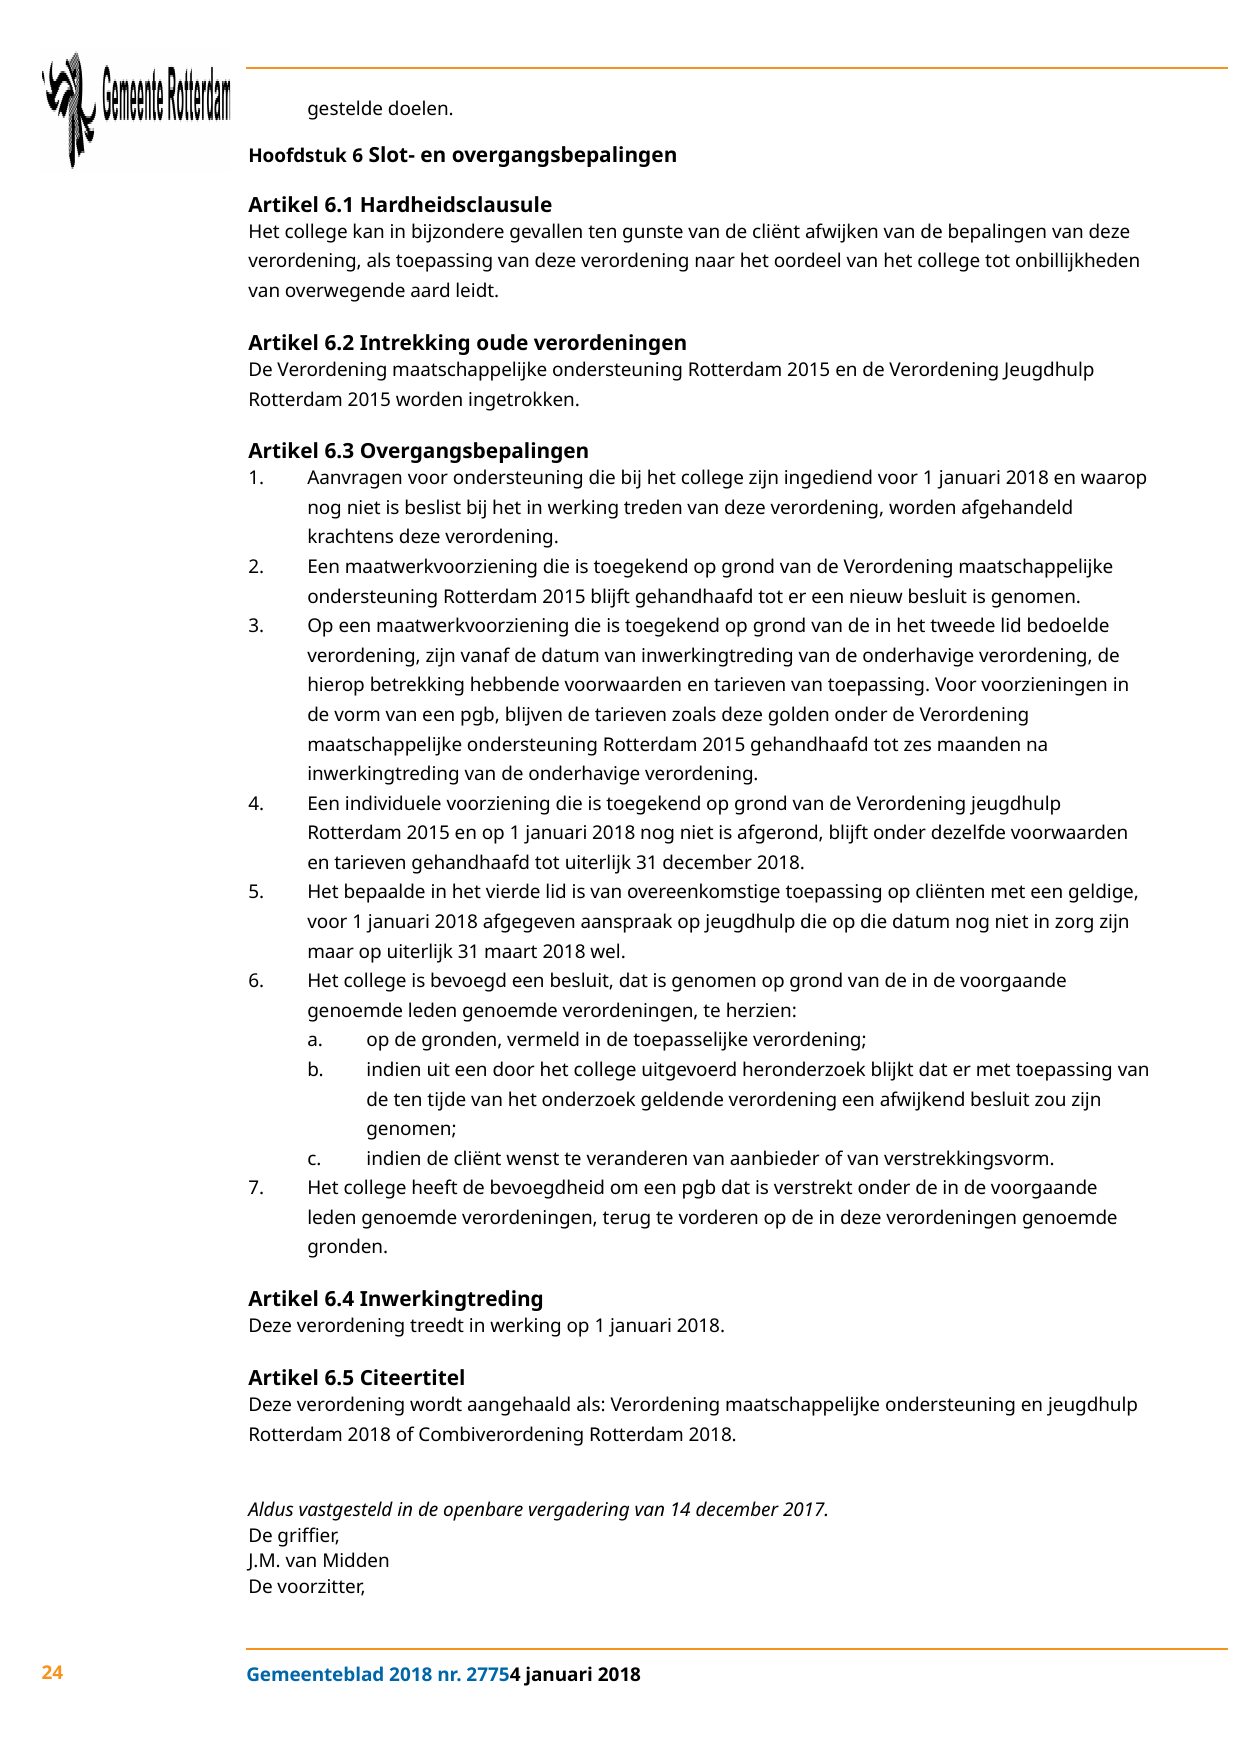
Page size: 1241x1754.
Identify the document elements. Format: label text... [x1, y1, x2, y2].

text Deze verordening wordt aangehaald als: Verordening maatschappelijke ondersteuning en jeugdhulp Rotterdam 2018 of Combiverordening Rotterdam 2018. [248, 1391, 1152, 1447]
list Het bepaalde in het vierde lid is van overeenkomstige toepassing op cliënten met een geldige, voor 1 januari 2018 afgegeven aanspraak op jeugdhulp die op die datum nog niet in zorg zijn maar op uiterlijk 31 maart 2018 wel. [248, 879, 1152, 964]
list Aanvragen voor ondersteuning die bij het college zijn ingediend voor 1 januari 2018 en waarop nog niet is beslist bij het in werking treden van deze verordening, worden afgehandeld krachtens deze verordening. [248, 464, 1152, 549]
text Artikel 6.3 Overgangsbepalingen [248, 436, 1152, 464]
text Artikel 6.1 Hardheidsclausule [248, 190, 1152, 218]
text De Verordening maatschappelijke ondersteuning Rotterdam 2015 en de Verordening Jeugdhulp Rotterdam 2015 worden ingetrokken. [248, 356, 1152, 411]
list Het college is bevoegd een besluit, dat is genomen op grond van de in de voorgaande genoemde leden genoemde verordeningen, te herzien: [248, 967, 1152, 1023]
picture [41, 47, 231, 172]
list gestelde doelen. [248, 95, 1152, 121]
list Op een maatwerkvoorziening die is toegekend op grond van de in het tweede lid bedoelde verordening, zijn vanaf de datum van inwerkingtreding van de onderhavige verordening, de hierop betrekking hebbende voorwaarden en tarieven van toepassing. Voor voorzieningen in de vorm van een pgb, blijven de tarieven zoals deze golden onder de Verordening maatschappelijke ondersteuning Rotterdam 2015 gehandhaafd tot zes maanden na inwerkingtreding van de onderhavige verordening. [248, 612, 1152, 786]
text Artikel 6.5 Citeertitel [248, 1363, 1152, 1391]
text De griffier, [248, 1522, 1152, 1548]
list op de gronden, vermeld in de toepasselijke verordening; [307, 1027, 1152, 1052]
text Artikel 6.4 Inwerkingtreding [248, 1284, 1152, 1313]
list indien de cliënt wenst te veranderen van aanbieder of van verstrekkingsvorm. [307, 1145, 1152, 1171]
text J.M. van Midden [248, 1548, 1152, 1573]
text Artikel 6.2 Intrekking oude verordeningen [248, 328, 1152, 356]
list indien uit een door het college uitgevoerd heronderzoek blijkt dat er met toepassing van de ten tijde van het onderzoek geldende verordening een afwijkend besluit zou zijn genomen; [307, 1056, 1152, 1141]
text Hoofdstuk 6 Slot- en overgangsbepalingen [248, 140, 1152, 169]
list Het college heeft de bevoegdheid om een pgb dat is verstrekt onder de in de voorgaande leden genoemde verordeningen, terug te vorderen op de in deze verordeningen genoemde gronden. [248, 1174, 1152, 1259]
list Een maatwerkvoorziening die is toegekend op grond van de Verordening maatschappelijke ondersteuning Rotterdam 2015 blijft gehandhaafd tot er een nieuw besluit is genomen. [248, 553, 1152, 609]
text Aldus vastgesteld in de openbare vergadering van 14 december 2017. [248, 1496, 1152, 1522]
text De voorzitter, [248, 1573, 1152, 1599]
text Deze verordening treedt in werking op 1 januari 2018. [248, 1313, 1152, 1338]
list Een individuele voorziening die is toegekend op grond van de Verordening jeugdhulp Rotterdam 2015 en op 1 januari 2018 nog niet is afgerond, blijft onder dezelfde voorwaarden en tarieven gehandhaafd tot uiterlijk 31 december 2018. [248, 790, 1152, 875]
text Het college kan in bijzondere gevallen ten gunste van de cliënt afwijken van de bepalingen van deze verordening, als toepassing van deze verordening naar het oordeel van het college tot onbillijkheden van overwegende aard leidt. [248, 218, 1152, 303]
